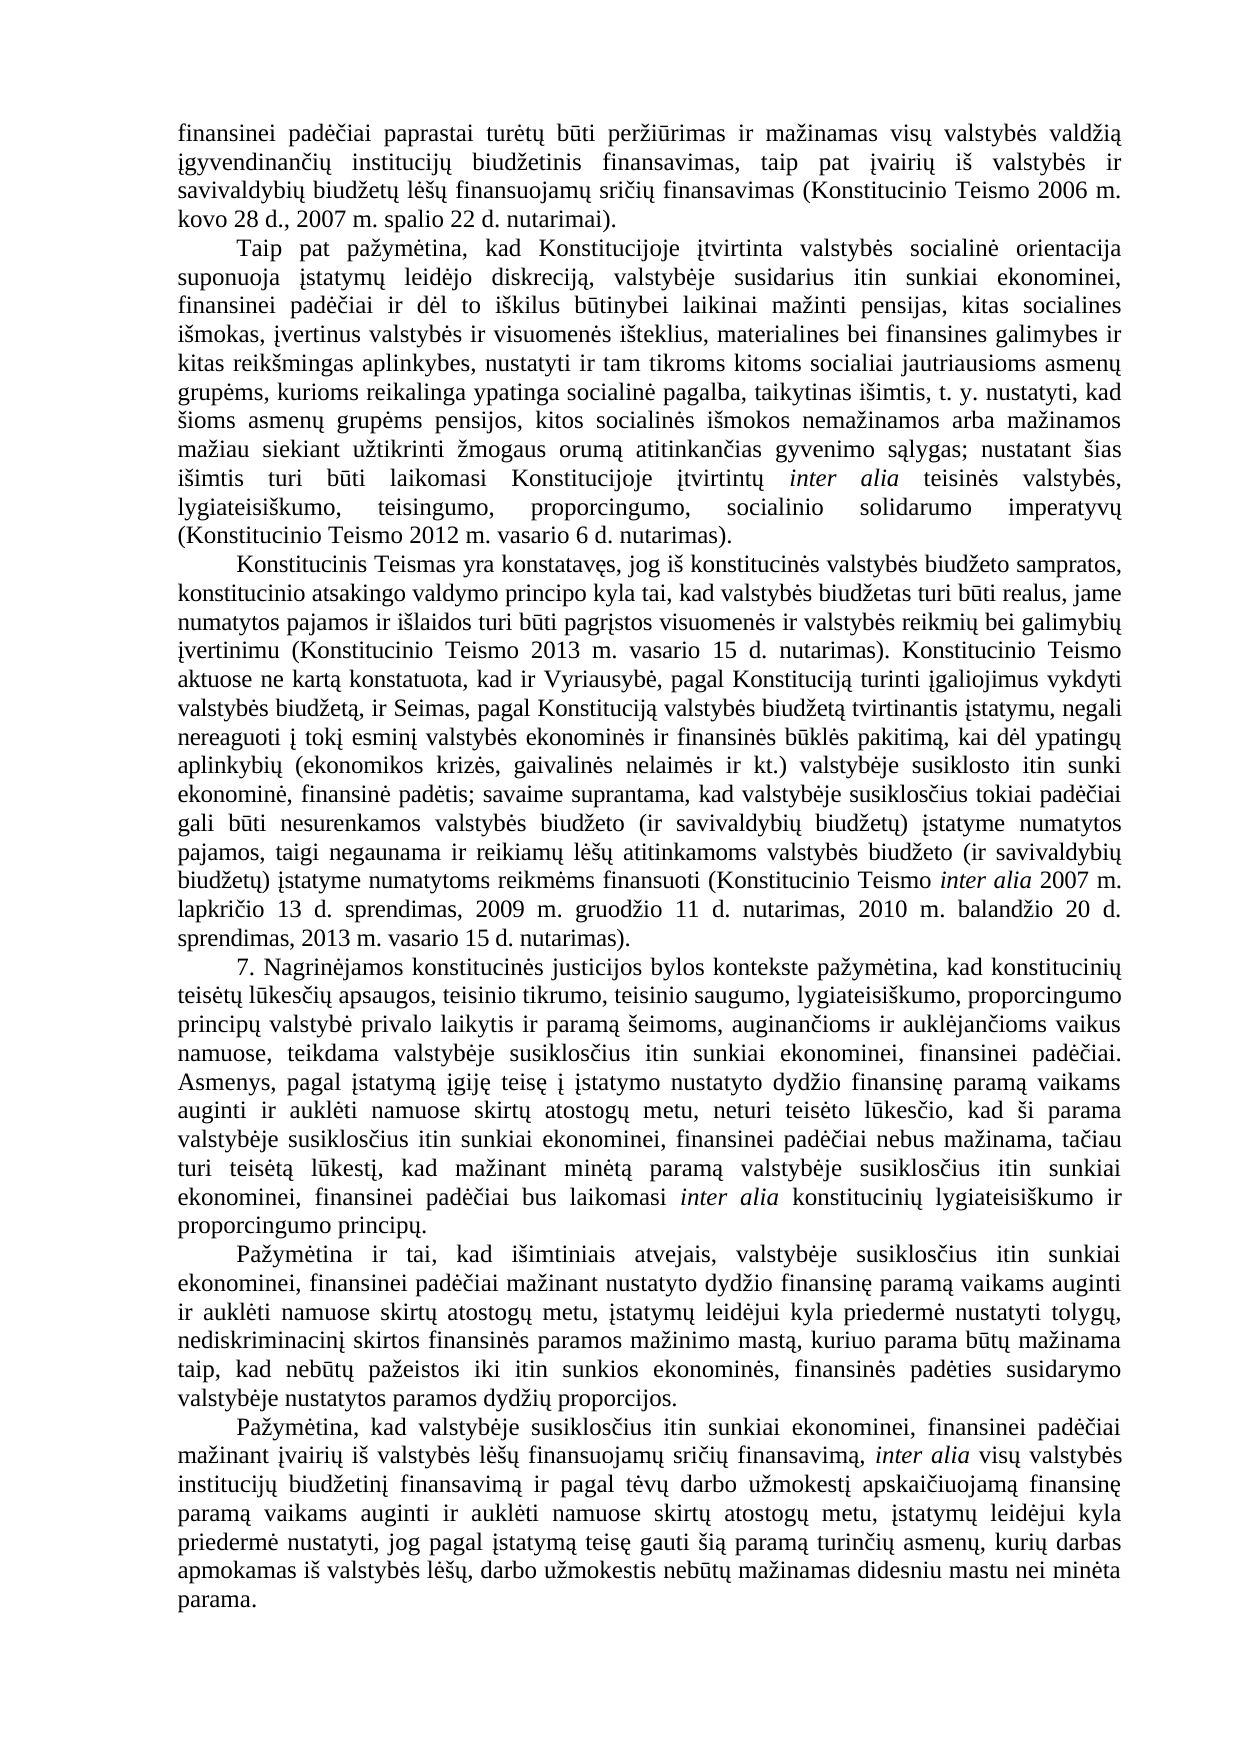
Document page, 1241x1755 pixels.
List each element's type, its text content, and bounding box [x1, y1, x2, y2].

text Pažymėtina, kad valstybėje susiklosčius itin sunkiai ekonominei, finansinei padėčiai mažinant įvairių iš valstybės lėšų finansuojamų sričių finansavimą, inter alia visų valstybės institucijų biudžetinį finansavimą ir pagal tėvų darbo užmokestį apskaičiuojamą finansinę paramą vaikams auginti ir auklėti namuose skirtų atostogų metu, įstatymų leidėjui kyla priedermė nustatyti, jog pagal įstatymą teisę gauti šią paramą turinčių asmenų, kurių darbas apmokamas iš valstybės lėšų, darbo užmokestis nebūtų mažinamas didesniu mastu nei minėta parama. [177, 1412, 1122, 1613]
text 7. Nagrinėjamos konstitucinės justicijos bylos kontekste pažymėtina, kad konstitucinių teisėtų lūkesčių apsaugos, teisinio tikrumo, teisinio saugumo, lygiateisiškumo, proporcingumo principų valstybė privalo laikytis ir paramą šeimoms, auginančioms ir auklėjančioms vaikus namuose, teikdama valstybėje susiklosčius itin sunkiai ekonominei, finansinei padėčiai. Asmenys, pagal įstatymą įgiję teisę į įstatymo nustatyto dydžio finansinę paramą vaikams auginti ir auklėti namuose skirtų atostogų metu, neturi teisėto lūkesčio, kad ši parama valstybėje susiklosčius itin sunkiai ekonominei, finansinei padėčiai nebus mažinama, tačiau turi teisėtą lūkestį, kad mažinant minėtą paramą valstybėje susiklosčius itin sunkiai ekonominei, finansinei padėčiai bus laikomasi inter alia konstitucinių lygiateisiškumo ir proporcingumo principų. [177, 952, 1122, 1239]
text Pažymėtina ir tai, kad išimtiniais atvejais, valstybėje susiklosčius itin sunkiai ekonominei, finansinei padėčiai mažinant nustatyto dydžio finansinę paramą vaikams auginti ir auklėti namuose skirtų atostogų metu, įstatymų leidėjui kyla priedermė nustatyti tolygų, nediskriminacinį skirtos finansinės paramos mažinimo mastą, kuriuo parama būtų mažinama taip, kad nebūtų pažeistos iki itin sunkios ekonominės, finansinės padėties susidarymo valstybėje nustatytos paramos dydžių proporcijos. [177, 1239, 1122, 1412]
text Konstitucinis Teismas yra konstatavęs, jog iš konstitucinės valstybės biudžeto sampratos, konstitucinio atsakingo valdymo principo kyla tai, kad valstybės biudžetas turi būti realus, jame numatytos pajamos ir išlaidos turi būti pagrįstos visuomenės ir valstybės reikmių bei galimybių įvertinimu (Konstitucinio Teismo 2013 m. vasario 15 d. nutarimas). Konstitucinio Teismo aktuose ne kartą konstatuota, kad ir Vyriausybė, pagal Konstituciją turinti įgaliojimus vykdyti valstybės biudžetą, ir Seimas, pagal Konstituciją valstybės biudžetą tvirtinantis įstatymu, negali nereaguoti į tokį esminį valstybės ekonominės ir finansinės būklės pakitimą, kai dėl ypatingų aplinkybių (ekonomikos krizės, gaivalinės nelaimės ir kt.) valstybėje susiklosto itin sunki ekonominė, finansinė padėtis; savaime suprantama, kad valstybėje susiklosčius tokiai padėčiai gali būti nesurenkamos valstybės biudžeto (ir savivaldybių biudžetų) įstatyme numatytos pajamos, taigi negaunama ir reikiamų lėšų atitinkamoms valstybės biudžeto (ir savivaldybių biudžetų) įstatyme numatytoms reikmėms finansuoti (Konstitucinio Teismo inter alia 2007 m. lapkričio 13 d. sprendimas, 2009 m. gruodžio 11 d. nutarimas, 2010 m. balandžio 20 d. sprendimas, 2013 m. vasario 15 d. nutarimas). [177, 549, 1122, 952]
text Taip pat pažymėtina, kad Konstitucijoje įtvirtinta valstybės socialinė orientacija suponuoja įstatymų leidėjo diskreciją, valstybėje susidarius itin sunkiai ekonominei, finansinei padėčiai ir dėl to iškilus būtinybei laikinai mažinti pensijas, kitas socialines išmokas, įvertinus valstybės ir visuomenės išteklius, materialines bei finansines galimybes ir kitas reikšmingas aplinkybes, nustatyti ir tam tikroms kitoms socialiai jautriausioms asmenų grupėms, kurioms reikalinga ypatinga socialinė pagalba, taikytinas išimtis, t. y. nustatyti, kad šioms asmenų grupėms pensijos, kitos socialinės išmokos nemažinamos arba mažinamos mažiau siekiant užtikrinti žmogaus orumą atitinkančias gyvenimo sąlygas; nustatant šias išimtis turi būti laikomasi Konstitucijoje įtvirtintų inter alia teisinės valstybės, lygiateisiškumo, teisingumo, proporcingumo, socialinio solidarumo imperatyvų (Konstitucinio Teismo 2012 m. vasario 6 d. nutarimas). [177, 233, 1122, 549]
text finansinei padėčiai paprastai turėtų būti peržiūrimas ir mažinamas visų valstybės valdžią įgyvendinančių institucijų biudžetinis finansavimas, taip pat įvairių iš valstybės ir savivaldybių biudžetų lėšų finansuojamų sričių finansavimas (Konstitucinio Teismo 2006 m. kovo 28 d., 2007 m. spalio 22 d. nutarimai). [177, 118, 1122, 233]
